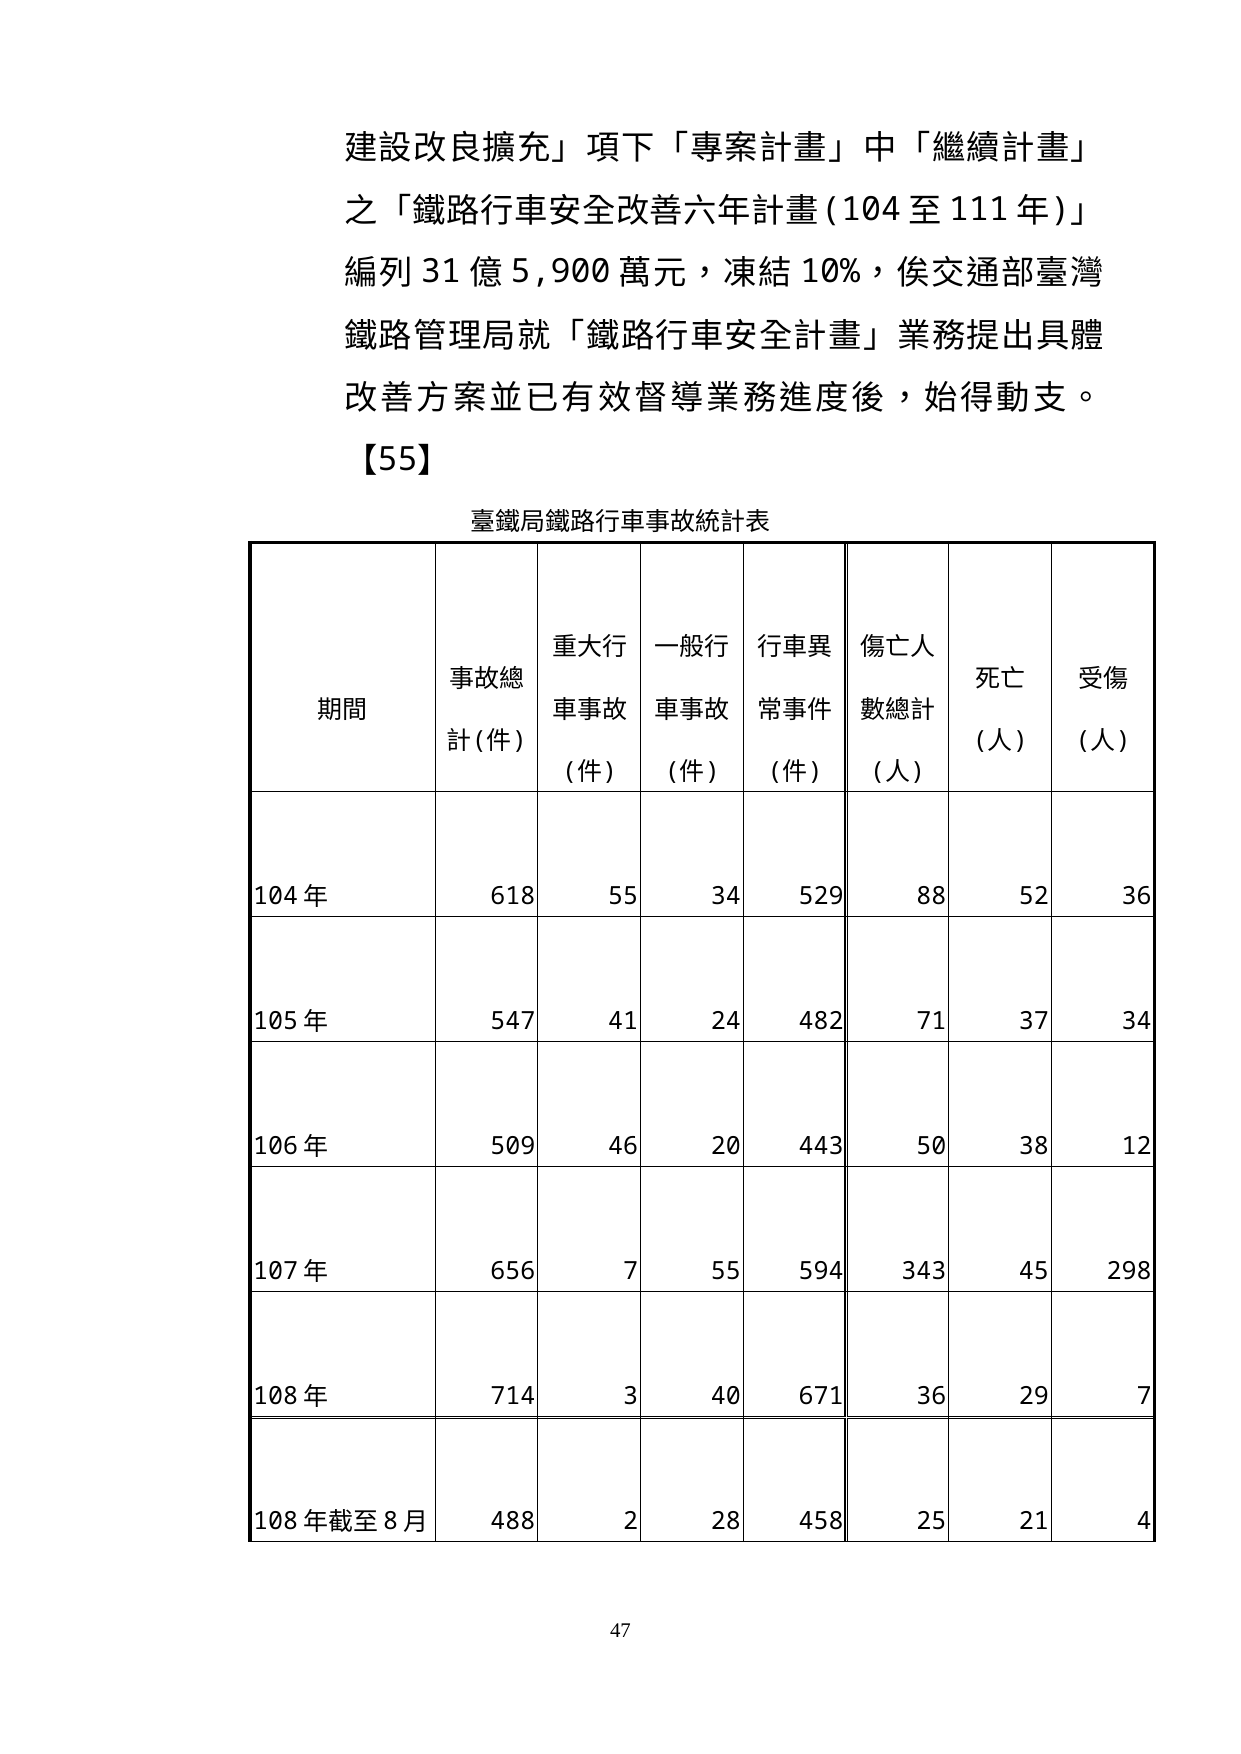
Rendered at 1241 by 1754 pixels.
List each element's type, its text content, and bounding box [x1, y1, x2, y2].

table_cell 36 [848, 1292, 948, 1416]
table_cell 41 [538, 917, 640, 1041]
table_cell 20 [641, 1042, 743, 1166]
table_header 死亡(人) [949, 544, 1051, 791]
text (4)截至109年9月28日止，鐵路行車事故有435件，雖較108年同期之488件減少，但死亡及受傷人數較108年同期分別增加3人及18人。未見積極改善。爰110年度交通部臺灣鐵路管理局預算「固定資產建設改良擴充」項下「專案計畫」中「繼續計畫」之「鐵路行車安全改善六年計畫(104至111年)」編列31億5,900萬元，凍結10%，俟交通部臺灣鐵路管理局就「鐵路行車安全計畫」業務提出具體改善方案並已有效督導業務進度後，始得動支。【55】 [311, 103, 1104, 478]
table_cell 29 [949, 1292, 1051, 1416]
table_header 行車異常事件(件) [744, 544, 844, 791]
table_cell 55 [538, 792, 640, 916]
table_cell 298 [1052, 1167, 1153, 1291]
table_cell 443 [744, 1042, 844, 1166]
table_cell 509 [436, 1042, 537, 1166]
table_cell 104年 [252, 792, 435, 916]
table_cell 594 [744, 1167, 844, 1291]
table_cell 40 [641, 1292, 743, 1416]
table_cell 105年 [252, 917, 435, 1041]
table_cell 34 [1052, 917, 1153, 1041]
table_cell 488 [436, 1419, 537, 1541]
table_header 一般行車事故(件) [641, 544, 743, 791]
table_cell 714 [436, 1292, 537, 1416]
table_cell 7 [538, 1167, 640, 1291]
table_cell 671 [744, 1292, 844, 1416]
table_cell 88 [848, 792, 948, 916]
table_cell 547 [436, 917, 537, 1041]
table_header 重大行車事故(件) [538, 544, 640, 791]
table_cell 28 [641, 1419, 743, 1541]
table_cell 343 [848, 1167, 948, 1291]
table_cell 106年 [252, 1042, 435, 1166]
table_header 事故總計(件) [436, 544, 537, 791]
table_cell 4 [1052, 1419, 1153, 1541]
table_cell 458 [744, 1419, 844, 1541]
table_cell 71 [848, 917, 948, 1041]
table_cell 50 [848, 1042, 948, 1166]
table_header 受傷(人) [1052, 544, 1153, 791]
table_cell 34 [641, 792, 743, 916]
table_cell 3 [538, 1292, 640, 1416]
text 臺鐵局鐵路行車事故統計表 [136, 478, 1104, 541]
table_cell 529 [744, 792, 844, 916]
table_cell 618 [436, 792, 537, 916]
table_cell 21 [949, 1419, 1051, 1541]
table_cell 107年 [252, 1167, 435, 1291]
table_cell 12 [1052, 1042, 1153, 1166]
table_cell 55 [641, 1167, 743, 1291]
table_cell 36 [1052, 792, 1153, 916]
table_cell 37 [949, 917, 1051, 1041]
table_cell 38 [949, 1042, 1051, 1166]
table_cell 656 [436, 1167, 537, 1291]
table_cell 45 [949, 1167, 1051, 1291]
table_cell 46 [538, 1042, 640, 1166]
table_cell 52 [949, 792, 1051, 916]
table_cell 7 [1052, 1292, 1153, 1416]
table_cell 108年 [252, 1292, 435, 1416]
table_cell 2 [538, 1419, 640, 1541]
table_cell 24 [641, 917, 743, 1041]
table_cell 25 [848, 1419, 948, 1541]
table_header 期間 [252, 544, 435, 791]
table_cell 482 [744, 917, 844, 1041]
table_header 傷亡人數總計(人) [848, 544, 948, 791]
table_cell 108年截至8月 [252, 1419, 435, 1541]
